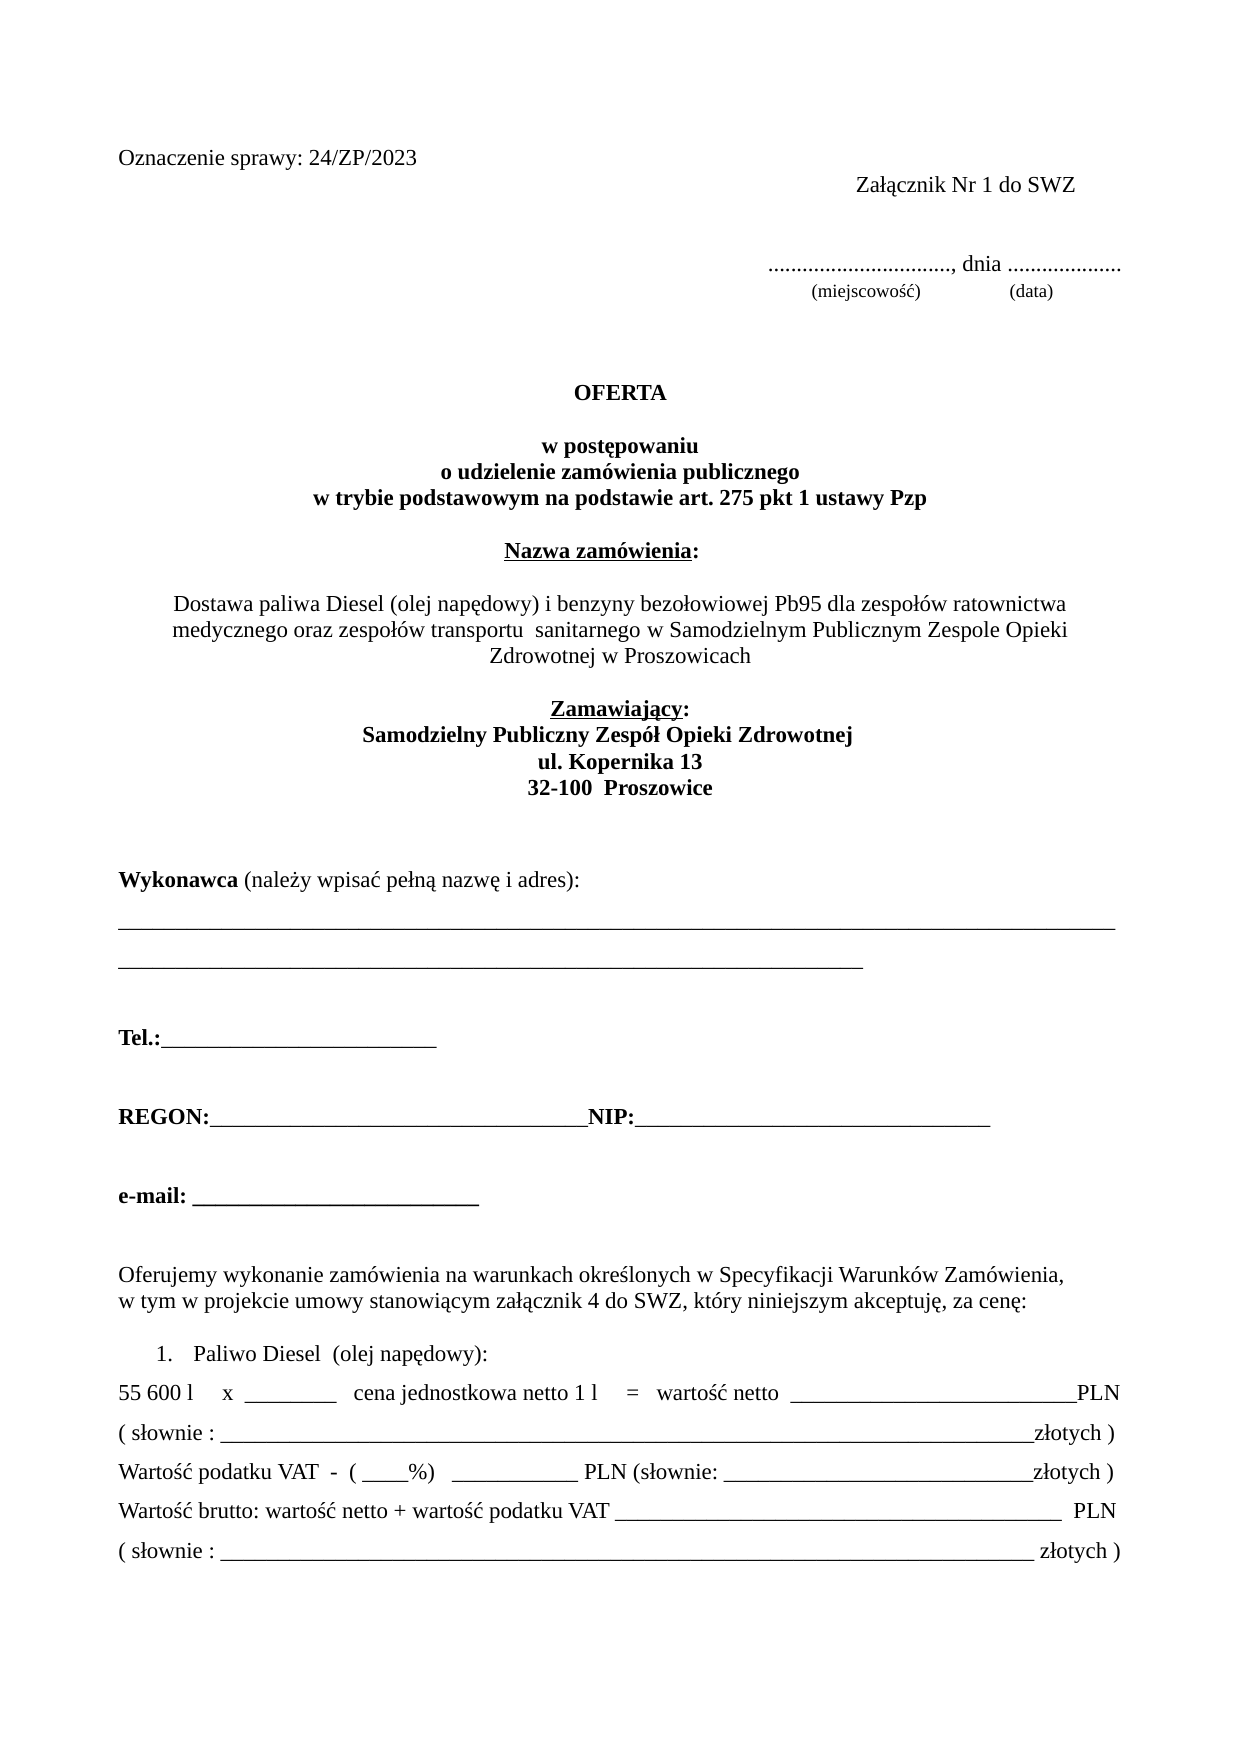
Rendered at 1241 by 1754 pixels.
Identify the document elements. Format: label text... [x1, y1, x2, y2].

text Samodzielny Publiczny Zespół Opieki Zdrowotnej [339, 722, 1122, 748]
text w tym w projekcie umowy stanowiącym załącznik 4 do SWZ, który niniejszym akceptuję, za cenę: [118, 1287, 1122, 1313]
text ................................, dnia .................... [118, 250, 1122, 276]
text ( słownie : _______________________________________________________________________ złotych ) [118, 1537, 1122, 1563]
text (miejscowość) (data) [118, 276, 1122, 303]
text Oferujemy wykonanie zamówienia na warunkach określonych w Specyfikacji Warunków Zamówienia, [118, 1261, 1122, 1287]
text Wartość brutto: wartość netto + wartość podatku VAT _______________________________________ PLN [118, 1498, 1122, 1524]
text Zamawiający: [118, 695, 1122, 722]
text OFERTA [118, 379, 1122, 405]
text w trybie podstawowym na podstawie art. 275 pkt 1 ustawy Pzp [118, 484, 1122, 511]
text ( słownie : _______________________________________________________________________złotych ) [118, 1419, 1122, 1445]
text 55 600 l x ________ cena jednostkowa netto 1 l = wartość netto _________________________PLN [118, 1379, 1122, 1406]
text Tel.:________________________ [118, 1024, 1122, 1051]
text ul. Kopernika 13 [118, 748, 1122, 774]
text Dostawa paliwa Diesel (olej napędowy) i benzyny bezołowiowej Pb95 dla zespołów ratownictwa medycznego oraz zespołów transportu sanitarnego w Samodzielnym Publicznym Zespole Opieki Zdrowotnej w Proszowicach [118, 590, 1122, 669]
text e-mail: _________________________ [118, 1182, 1122, 1209]
text REGON:_________________________________NIP:_______________________________ [118, 1103, 1122, 1130]
text Wykonawca (należy wpisać pełną nazwę i adres): [118, 866, 1122, 893]
list Paliwo Diesel (olej napędowy): [156, 1340, 1122, 1366]
text Wartość podatku VAT - ( ____%) ___________ PLN (słownie: ___________________________złotych ) [118, 1458, 1122, 1484]
text Załącznik Nr 1 do SWZ [118, 171, 1122, 197]
text o udzielenie zamówienia publicznego [118, 458, 1122, 484]
text ________________________________________________________________________________________________________________________________________________________ [118, 906, 1122, 972]
text Oznaczenie sprawy: 24/ZP/2023 [118, 144, 1122, 171]
text w postępowaniu [118, 432, 1122, 458]
text Nazwa zamówienia: [413, 537, 1122, 563]
text 32-100 Proszowice [118, 774, 1122, 801]
